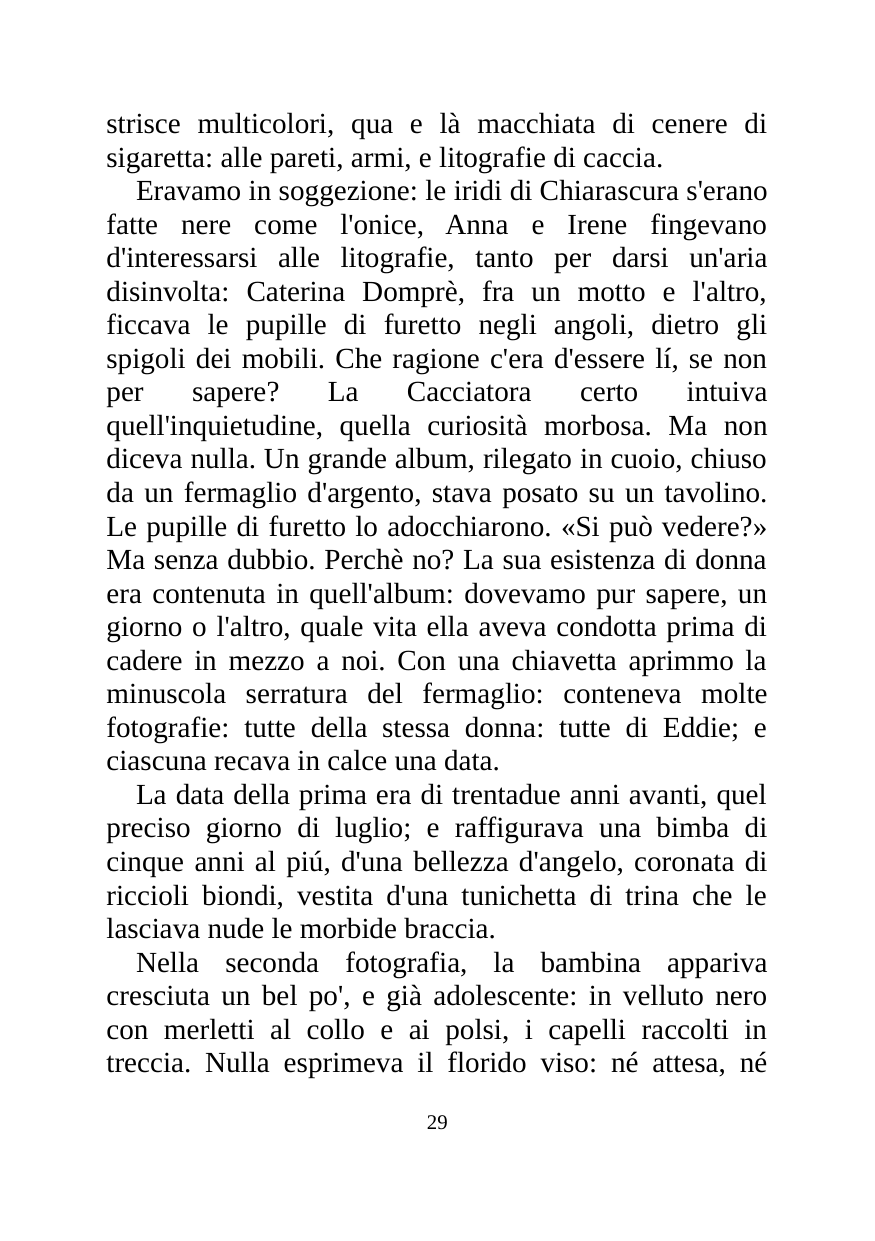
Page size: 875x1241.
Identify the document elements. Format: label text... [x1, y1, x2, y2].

text La data della prima era di trentadue anni avanti, quel preciso giorno di luglio; e raffigurava una bimba di cinque anni al piú, d'una bellezza d'angelo, coronata di riccioli biondi, vestita d'una tunichetta di trina che le lasciava nude le morbide braccia. [106, 777, 768, 945]
text Eravamo in soggezione: le iridi di Chiarascura s'erano fatte nere come l'onice, Anna e Irene fingevano d'interessarsi alle litografie, tanto per darsi un'aria disinvolta: Caterina Domprè, fra un motto e l'altro, ficcava le pupille di furetto negli angoli, dietro gli spigoli dei mobili. Che ragione c'era d'essere lí, se non per sapere? La Cacciatora certo intuiva quell'inquietudine, quella curiosità morbosa. Ma non diceva nulla. Un grande album, rilegato in cuoio, chiuso da un fermaglio d'argento, stava posato su un tavolino. Le pupille di furetto lo adocchiarono. «Si può vedere?» Ma senza dubbio. Perchè no? La sua esistenza di donna era contenuta in quell'album: dovevamo pur sapere, un giorno o l'altro, quale vita ella aveva condotta prima di cadere in mezzo a noi. Con una chiavetta aprimmo la minuscola serratura del fermaglio: conteneva molte fotografie: tutte della stessa donna: tutte di Eddie; e ciascuna recava in calce una data. [106, 173, 768, 777]
text Nella seconda fotografia, la bambina appariva cresciuta un bel po', e già adolescente: in velluto nero con merletti al collo e ai polsi, i capelli raccolti in treccia. Nulla esprimeva il florido viso: né attesa, né [106, 945, 768, 1079]
text strisce multicolori, qua e là macchiata di cenere di sigaretta: alle pareti, armi, e litografie di caccia. [106, 106, 768, 173]
